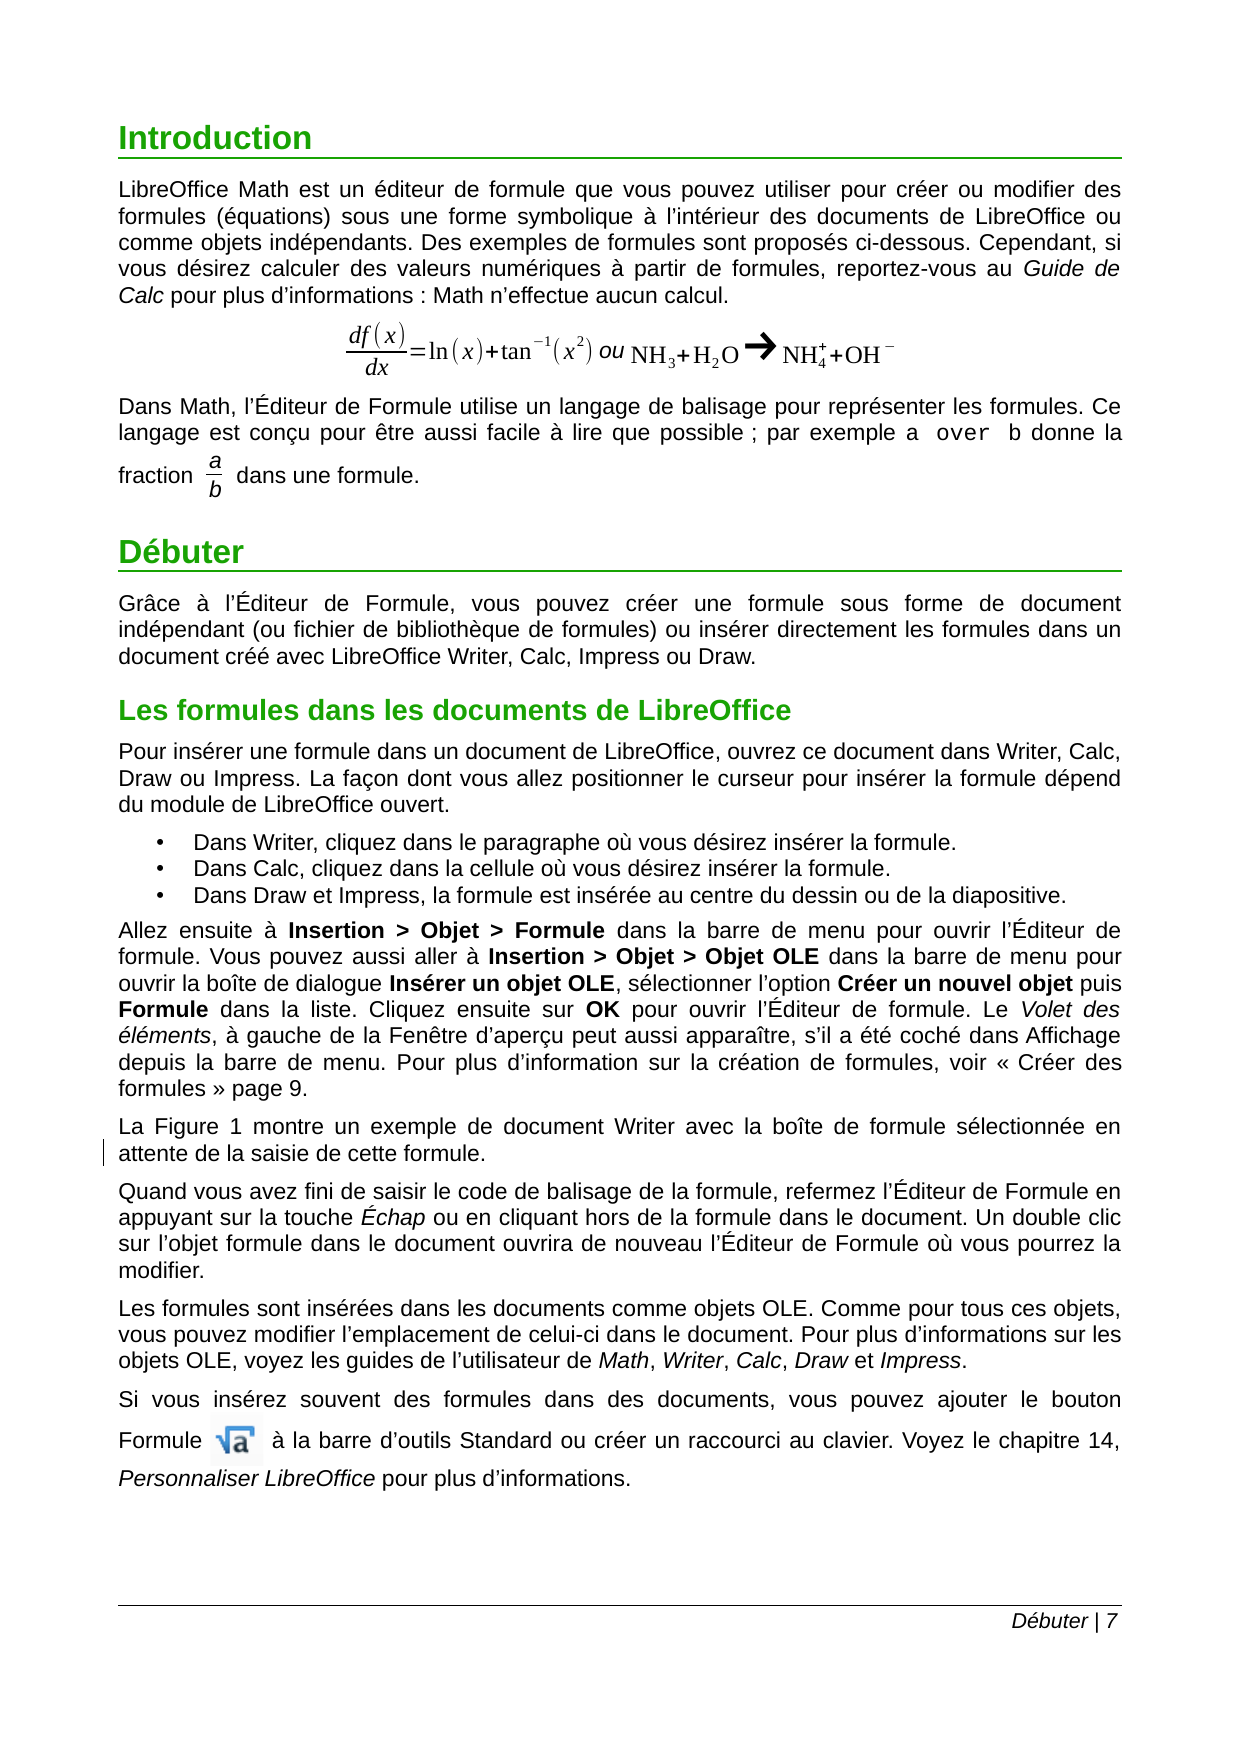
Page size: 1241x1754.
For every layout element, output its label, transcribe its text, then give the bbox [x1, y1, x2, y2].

picture [210, 1412, 264, 1466]
text LibreOffice Math est un éditeur de formule que vous pouvez utiliser pour créer ou modifier des formules (équations) sous une forme symbolique à l’intérieur des documents de LibreOffice ou comme objets indépendants. Des exemples de formules sont proposés ci-dessous. Cependant, si vous désirez calculer des valeurs numériques à partir de formules, reportez-vous au Guide de Calc pour plus d’informations : Math n’effectue aucun calcul. [118, 176, 1122, 308]
subtitle Débuter [118, 532, 1122, 570]
subtitle Introduction [118, 118, 1122, 157]
text Les formules sont insérées dans les documents comme objets OLE. Comme pour tous ces objets, vous pouvez modifier l’emplacement de celui-ci dans le document. Pour plus d’informations sur les objets OLE, voyez les guides de l’utilisateur de Math, Writer, Calc, Draw et Impress. [118, 1295, 1122, 1374]
text ou [118, 320, 1122, 381]
text Allez ensuite à Insertion > Objet > Formule dans la barre de menu pour ouvrir l’Éditeur de formule. Vous pouvez aussi aller à Insertion > Objet > Objet OLE dans la barre de menu pour ouvrir la boîte de dialogue Insérer un objet OLE, sélectionner l’option Créer un nouvel objet puis Formule dans la liste. Cliquez ensuite sur OK pour ouvrir l’Éditeur de formule. Le Volet des éléments, à gauche de la Fenêtre d’aperçu peut aussi apparaître, s’il a été coché dans Affichage depuis la barre de menu. Pour plus d’information sur la création de formules, voir « Créer des formules » page 9. [118, 917, 1122, 1101]
subtitle Les formules dans les documents de LibreOffice [118, 693, 1122, 726]
list Dans Calc, cliquez dans la cellule où vous désirez insérer la formule. [156, 855, 1122, 882]
list Dans Writer, cliquez dans le paragraphe où vous désirez insérer la formule. [156, 829, 1122, 855]
text Pour insérer une formule dans un document de LibreOffice, ouvrez ce document dans Writer, Calc, Draw ou Impress. La façon dont vous allez positionner le curseur pour insérer la formule dépend du module de LibreOffice ouvert. [118, 738, 1122, 817]
text La Figure 1 montre un exemple de document Writer avec la boîte de formule sélectionnée en attente de la saisie de cette formule. [118, 1113, 1122, 1166]
text Grâce à l’Éditeur de Formule, vous pouvez créer une formule sous forme de document indépendant (ou fichier de bibliothèque de formules) ou insérer directement les formules dans un document créé avec LibreOffice Writer, Calc, Impress ou Draw. [118, 590, 1122, 669]
list Dans Draw et Impress, la formule est insérée au centre du dessin ou de la diapositive. [156, 882, 1122, 908]
text Quand vous avez fini de saisir le code de balisage de la formule, refermez l’Éditeur de Formule en appuyant sur la touche Échap ou en cliquant hors de la formule dans le document. Un double clic sur l’objet formule dans le document ouvrira de nouveau l’Éditeur de Formule où vous pourrez la modifier. [118, 1178, 1122, 1283]
text Si vous insérez souvent des formules dans des documents, vous pouvez ajouter le bouton Formule à la barre d’outils Standard ou créer un raccourci au clavier. Voyez le chapitre 14, Personnaliser LibreOffice pour plus d’informations. [118, 1386, 1122, 1491]
text Dans Math, l’Éditeur de Formule utilise un langage de balisage pour représenter les formules. Ce langage est conçu pour être aussi facile à lire que possible ; par exemple a over b donne la fraction dans une formule. [118, 393, 1122, 502]
